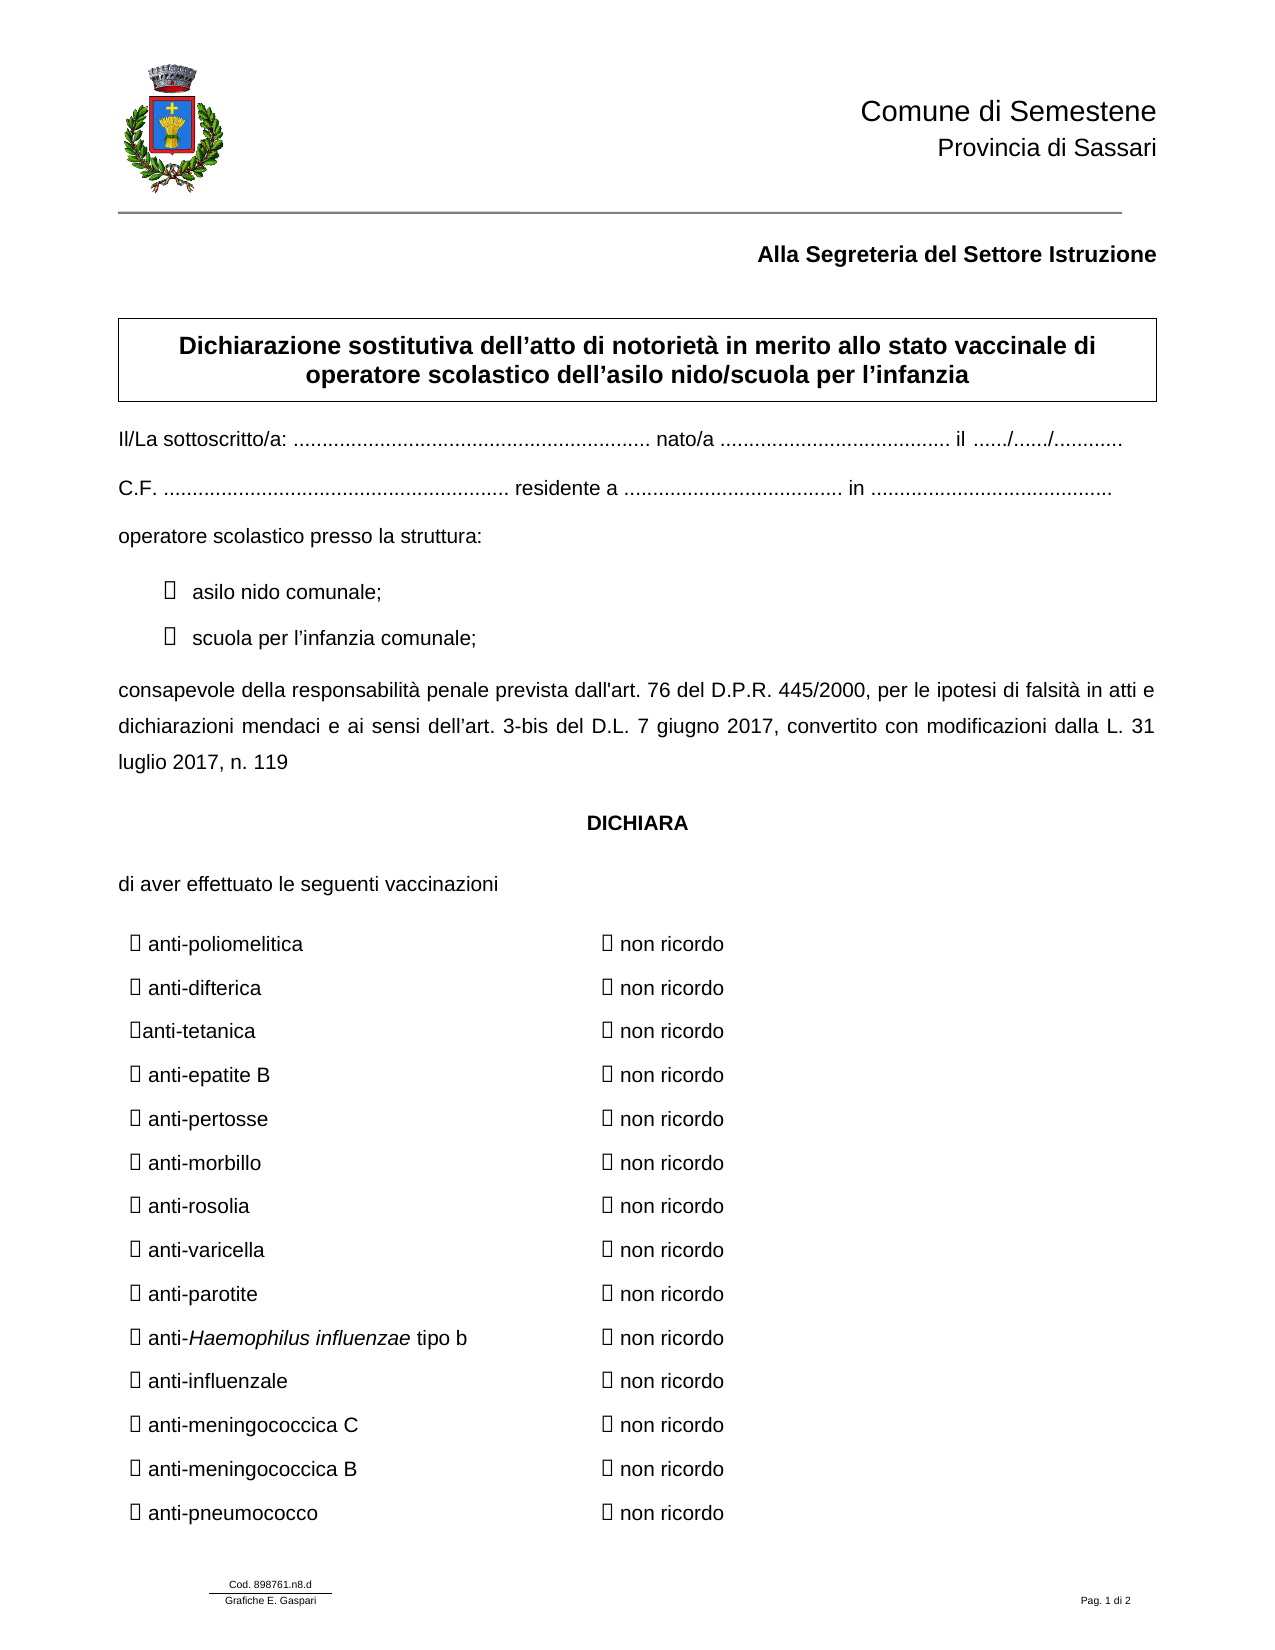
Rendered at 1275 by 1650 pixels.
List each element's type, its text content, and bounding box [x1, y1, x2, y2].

table_cell  anti-morbillo [117, 1139, 589, 1183]
text DICHIARA [118, 811, 1157, 835]
table_cell anti-tetanica [117, 1008, 589, 1052]
text di aver effettuato le seguenti vaccinazioni [118, 872, 1157, 896]
table_cell  anti-pertosse [117, 1096, 589, 1139]
table_cell  non ricordo [589, 964, 1156, 1008]
table_cell  non ricordo [589, 1271, 1156, 1314]
table_header  anti-poliomelitica [117, 921, 589, 964]
text Alla Segreteria del Settore Istruzione [118, 241, 1157, 267]
text consapevole della responsabilità penale prevista dall'art. 76 del D.P.R. 445/2000, per le ipotesi di falsità in atti e dichiarazioni mendaci e ai sensi dell’art. 3-bis del D.L. 7 giugno 2017, convertito con modificazioni dalla L. 31 luglio 2017, n. 119 [118, 678, 1157, 774]
table_cell  non ricordo [589, 1139, 1156, 1183]
table_cell  non ricordo [589, 1227, 1156, 1271]
table_cell  non ricordo [589, 1096, 1156, 1139]
table_cell  non ricordo [589, 1446, 1156, 1489]
table_cell  anti-varicella [117, 1227, 589, 1271]
table_cell  anti-Haemophilus influenzae tipo b [117, 1314, 589, 1358]
table_cell  anti-difterica [117, 964, 589, 1008]
table_cell  non ricordo [589, 1402, 1156, 1446]
table_cell  non ricordo [589, 1358, 1156, 1402]
text Provincia di Sassari [224, 133, 1157, 162]
text  scuola per l’infanzia comunale; [162, 619, 1157, 653]
text Comune di Semestene [224, 94, 1157, 128]
table_cell  anti-meningococcica C [117, 1402, 589, 1446]
table_cell  anti-influenzale [117, 1358, 589, 1402]
table_cell  non ricordo [589, 1183, 1156, 1227]
text Il/La sottoscritto/a: .............................................................. nato/a ........................................ il ....../....../............ [118, 427, 1157, 451]
table_cell  non ricordo [589, 1489, 1156, 1533]
table_cell  non ricordo [589, 1052, 1156, 1096]
table_cell  non ricordo [589, 1008, 1156, 1052]
table_cell  non ricordo [589, 1314, 1156, 1358]
table_cell  anti-parotite [117, 1271, 589, 1314]
table_header Dichiarazione sostitutiva dell’atto di notorietà in merito allo stato vaccinale di operatore scolastico dell’asilo nido/scuola per l’infanzia [119, 319, 1156, 401]
table_cell  anti-epatite B [117, 1052, 589, 1096]
picture [122, 64, 224, 195]
table_header  non ricordo [589, 921, 1156, 964]
table_cell  anti-meningococcica B [117, 1446, 589, 1489]
text operatore scolastico presso la struttura: [118, 524, 1157, 548]
table_cell  anti-pneumococco [117, 1489, 589, 1533]
table_cell  anti-rosolia [117, 1183, 589, 1227]
text C.F. ............................................................ residente a ...................................... in .......................................... [118, 475, 1157, 499]
text  asilo nido comunale; [162, 572, 1157, 606]
